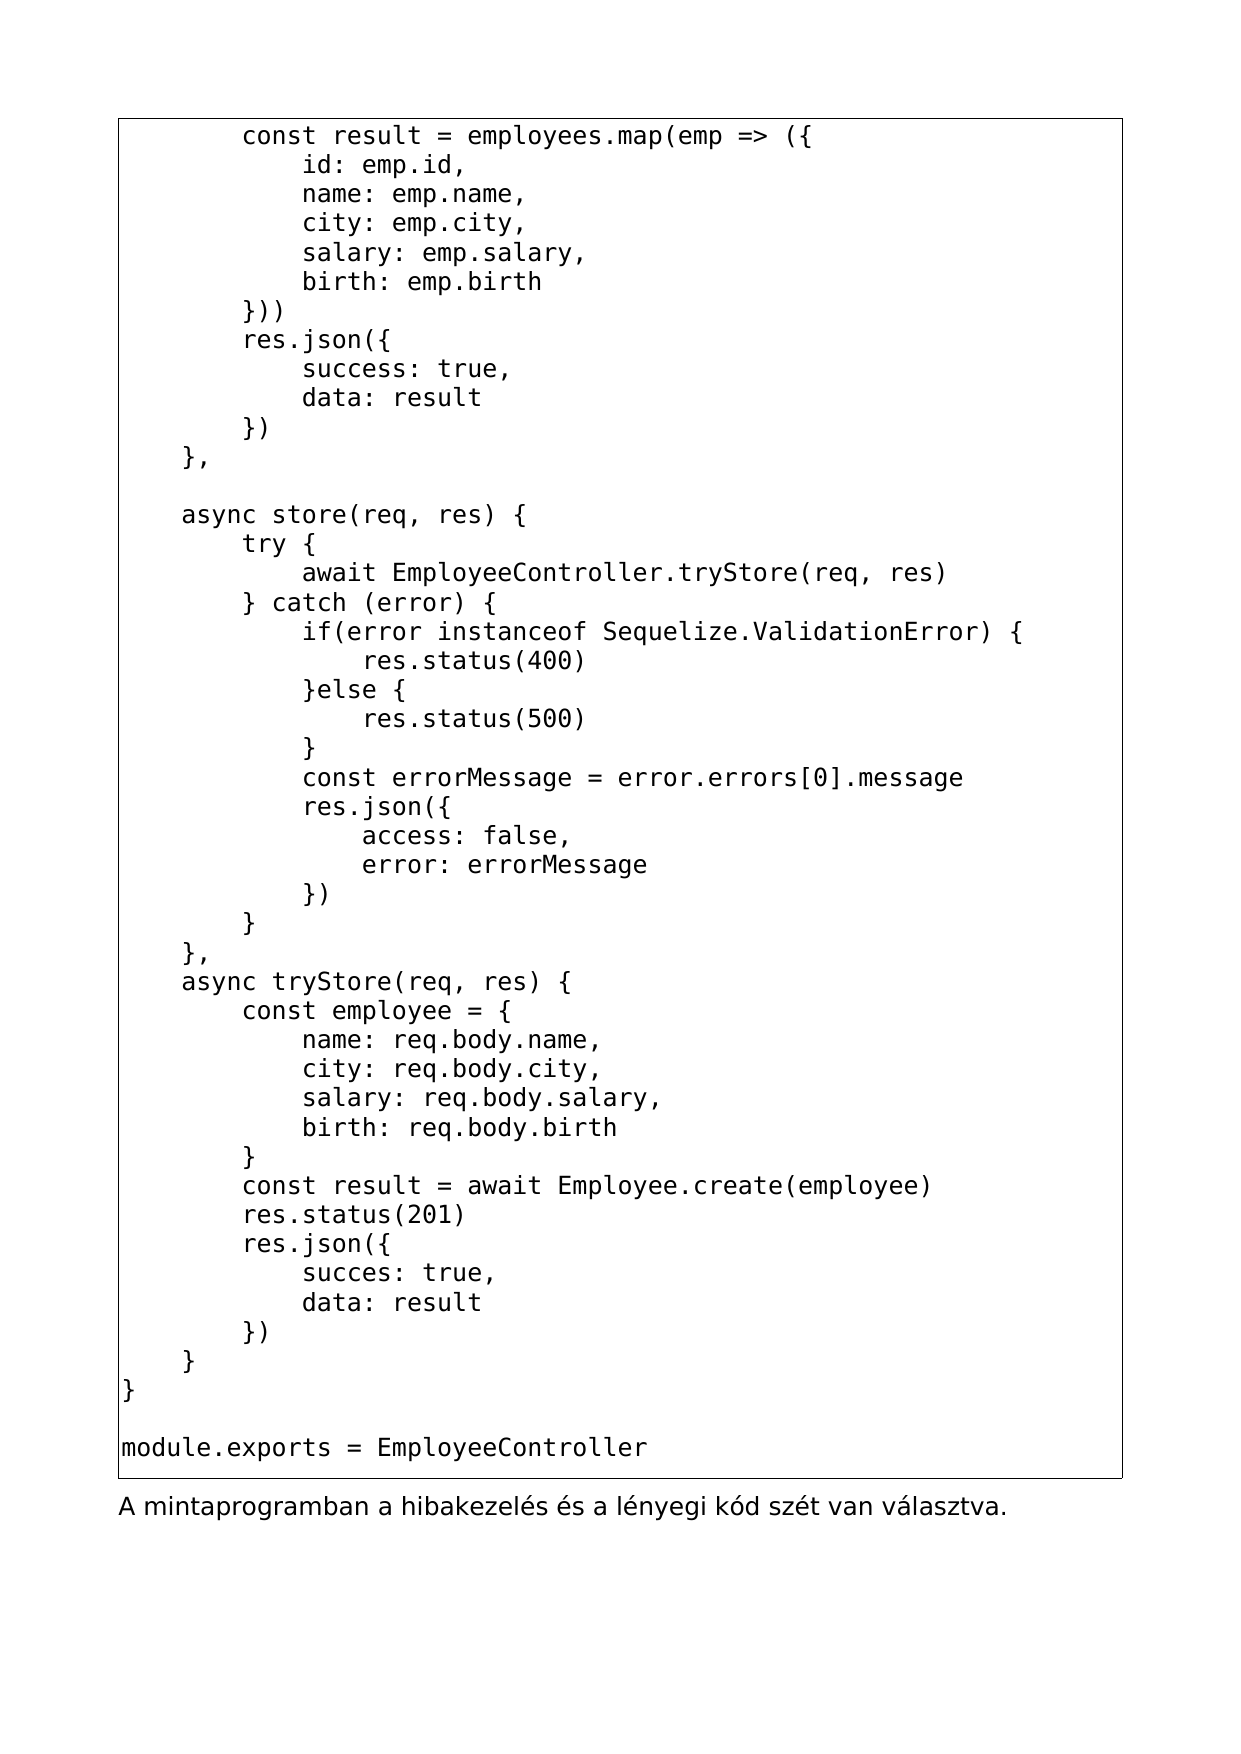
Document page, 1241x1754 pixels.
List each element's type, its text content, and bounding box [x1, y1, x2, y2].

text A mintaprogramban a hibakezelés és a lényegi kód szét van választva. [118, 1492, 1122, 1522]
table_header const result = employees.map(emp => ({ id: emp.id, name: emp.name, city: emp.city, salary: emp.salary, birth: emp.birth })) res.json({ success: true, data: result }) }, async store(req, res) { try { await EmployeeController.tryStore(req, res) } catch (error) { if(error instanceof Sequelize.ValidationError) { res.status(400) }else { res.status(500) } const errorMessage = error.errors[0].message res.json({ access: false, error: errorMessage }) } }, async tryStore(req, res) { const employee = { name: req.body.name, city: req.body.city, salary: req.body.salary, birth: req.body.birth } const result = await Employee.create(employee) res.status(201) res.json({ succes: true, data: result }) } } module.exports = EmployeeController [119, 119, 1122, 1477]
